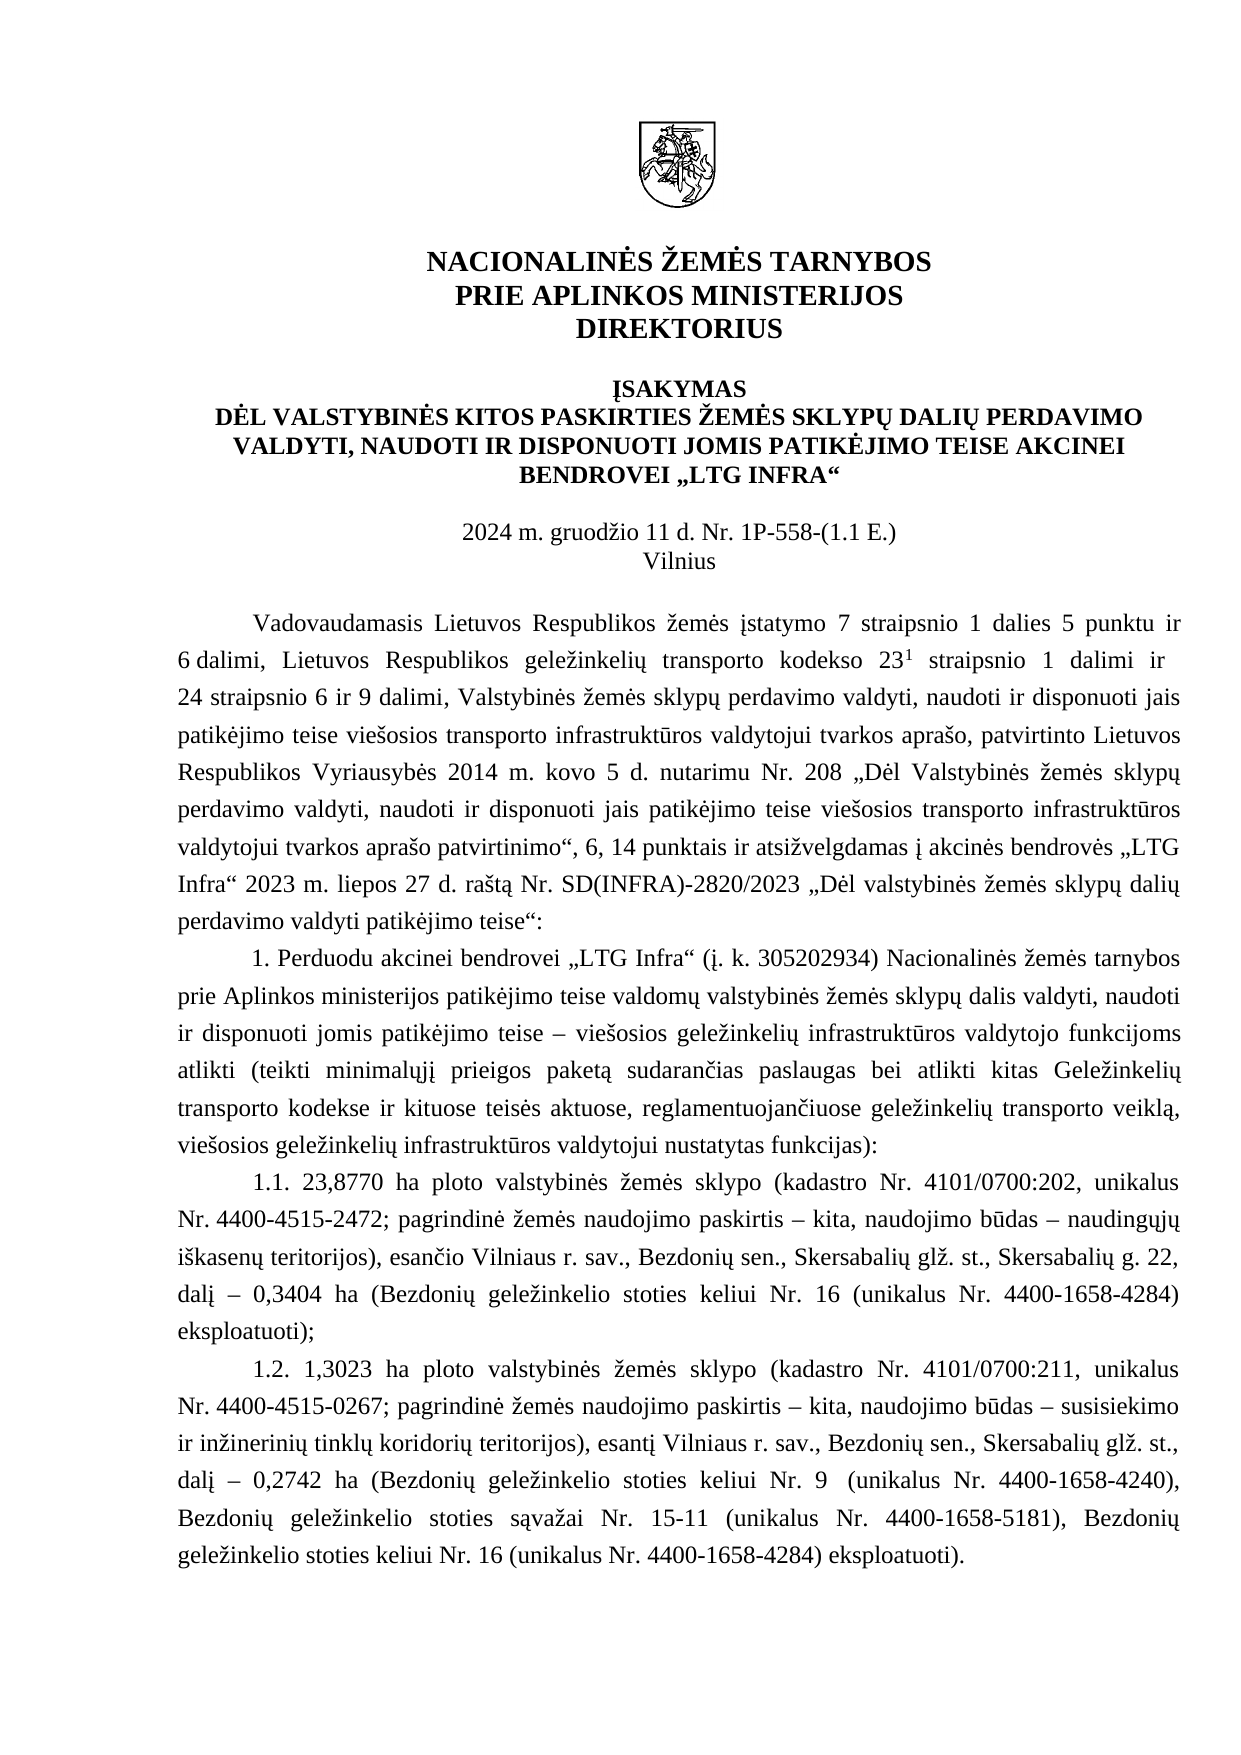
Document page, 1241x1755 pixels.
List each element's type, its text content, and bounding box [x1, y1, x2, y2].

text 1. Perduodu akcinei bendrovei „LTG Infra“ (į. k. 305202934) Nacionalinės žemės tarnybos prie Aplinkos ministerijos patikėjimo teise valdomų valstybinės žemės sklypų dalis valdyti, naudoti ir disponuoti jomis patikėjimo teise – viešosios geležinkelių infrastruktūros valdytojo funkcijoms atlikti (teikti minimalųjį prieigos paketą sudarančias paslaugas bei atlikti kitas Geležinkelių transporto kodekse ir kituose teisės aktuose, reglamentuojančiuose geležinkelių transporto veiklą, viešosios geležinkelių infrastruktūros valdytojui nustatytas funkcijas): [177, 943, 1181, 1159]
text Vadovaudamasis Lietuvos Respublikos žemės įstatymo 7 straipsnio 1 dalies 5 punktu ir 6 dalimi, Lietuvos Respublikos geležinkelių transporto kodekso 231 straipsnio 1 dalimi ir 24 straipsnio 6 ir 9 dalimi, Valstybinės žemės sklypų perdavimo valdyti, naudoti ir disponuoti jais patikėjimo teise viešosios transporto infrastruktūros valdytojui tvarkos aprašo, patvirtinto Lietuvos Respublikos Vyriausybės 2014 m. kovo 5 d. nutarimu Nr. 208 „Dėl Valstybinės žemės sklypų perdavimo valdyti, naudoti ir disponuoti jais patikėjimo teise viešosios transporto infrastruktūros valdytojui tvarkos aprašo patvirtinimo“, 6, 14 punktais ir atsižvelgdamas į akcinės bendrovės „LTG Infra“ 2023 m. liepos 27 d. raštą Nr. SD(INFRA)-2820/2023 „Dėl valstybinės žemės sklypų dalių perdavimo valdyti patikėjimo teise“: [177, 608, 1181, 935]
text 1.2. 1,3023 ha ploto valstybinės žemės sklypo (kadastro Nr. 4101/0700:211, unikalus Nr. 4400-4515-0267; pagrindinė žemės naudojimo paskirtis – kita, naudojimo būdas – susisiekimo ir inžinerinių tinklų koridorių teritorijos), esantį Vilniaus r. sav., Bezdonių sen., Skersabalių glž. st., dalį – 0,2742 ha (Bezdonių geležinkelio stoties keliui Nr. 9 (unikalus Nr. 4400-1658-4240), Bezdonių geležinkelio stoties sąvažai Nr. 15-11 (unikalus Nr. 4400-1658-5181), Bezdonių geležinkelio stoties keliui Nr. 16 (unikalus Nr. 4400-1658-4284) eksploatuoti). [177, 1354, 1180, 1569]
text NACIONALINĖS ŽEMĖS TARNYBOS [177, 244, 1181, 278]
text ĮSAKYMAS [177, 374, 1181, 402]
text PRIE APLINKOS MINISTERIJOS [177, 278, 1181, 311]
text DĖL VALSTYBINĖS KITOS PASKIRTIES ŽEMĖS SKLYPŲ DALIŲ PERDAVIMO VALDYTI, NAUDOTI IR DISPONUOTI JOMIS PATIKĖJIMO TEISE AKCINEI BENDROVEI „ltg INFRA“ [177, 402, 1181, 489]
text DIREKTORIUS [177, 311, 1181, 345]
text 2024 m. gruodžio 11 d. Nr. 1P-558-(1.1 E.) [177, 517, 1181, 546]
text 1.1. 23,8770 ha ploto valstybinės žemės sklypo (kadastro Nr. 4101/0700:202, unikalus Nr. 4400-4515-2472; pagrindinė žemės naudojimo paskirtis – kita, naudojimo būdas – naudingųjų iškasenų teritorijos), esančio Vilniaus r. sav., Bezdonių sen., Skersabalių glž. st., Skersabalių g. 22, dalį – 0,3404 ha (Bezdonių geležinkelio stoties keliui Nr. 16 (unikalus Nr. 4400-1658-4284) eksploatuoti); [177, 1167, 1180, 1345]
text Vilnius [177, 546, 1181, 575]
